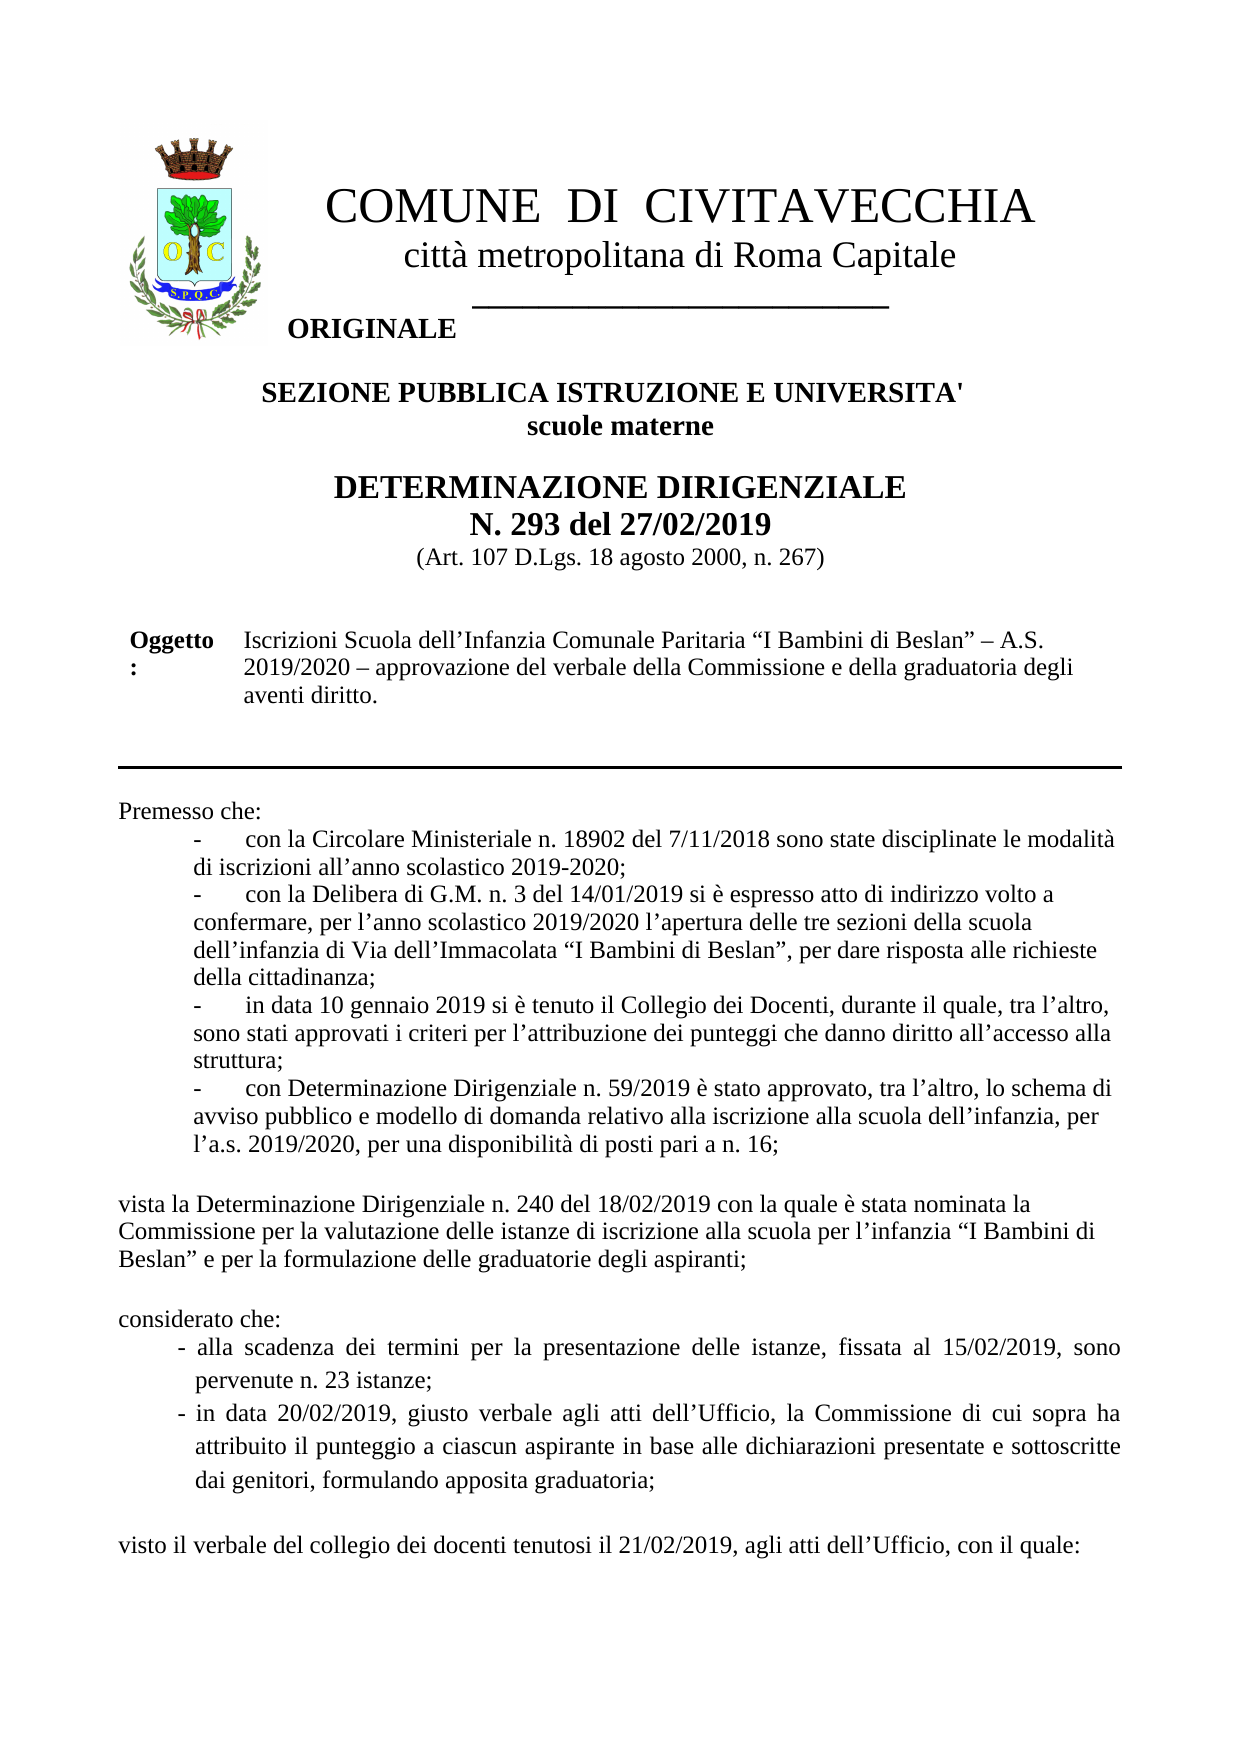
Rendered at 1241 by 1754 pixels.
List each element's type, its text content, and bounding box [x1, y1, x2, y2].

text - con la Circolare Ministeriale n. 18902 del 7/11/2018 sono state disciplinate le modalità di iscrizioni all’anno scolastico 2019-2020; [193, 825, 1122, 880]
text - alla scadenza dei termini per la presentazione delle istanze, fissata al 15/02/2019, sono pervenute n. 23 istanze; [177, 1333, 1122, 1394]
text - in data 10 gennaio 2019 si è tenuto il Collegio dei Docenti, durante il quale, tra l’altro, sono stati approvati i criteri per l’attribuzione dei punteggi che danno diritto all’accesso alla struttura; [193, 991, 1122, 1074]
text considerato che: [118, 1305, 1122, 1333]
text - in data 20/02/2019, giusto verbale agli atti dell’Ufficio, la Commissione di cui sopra ha attribuito il punteggio a ciascun aspirante in base alle dichiarazioni presentate e sottoscritte dai genitori, formulando apposita graduatoria; [177, 1399, 1122, 1493]
text visto il verbale del collegio dei docenti tenutosi il 21/02/2019, agli atti dell’Ufficio, con il quale: [118, 1531, 1122, 1559]
text scuole materne [118, 409, 1122, 441]
text Premesso che: [118, 797, 1122, 825]
text (Art. 107 D.Lgs. 18 agosto 2000, n. 267) [118, 543, 1122, 570]
table_header Iscrizioni Scuola dell’Infanzia Comunale Paritaria “I Bambini di Beslan” – A.S. 2019/2020 – approvazione del verbale della Commissione e della graduatoria degli aventi diritto. [232, 626, 1122, 709]
text - con la Delibera di G.M. n. 3 del 14/01/2019 si è espresso atto di indirizzo volto a confermare, per l’anno scolastico 2019/2020 l’apertura delle tre sezioni della scuola dell’infanzia di Via dell’Immacolata “I Bambini di Beslan”, per dare risposta alle richieste della cittadinanza; [193, 880, 1122, 991]
text ORIGINALE [269, 312, 1122, 344]
text SEZIONE PUBBLICA ISTRUZIONE E UNIVERSITA' [118, 377, 1122, 409]
text DETERMINAZIONE DIRIGENZIALE [118, 469, 1122, 506]
text N. 293 del 27/02/2019 [118, 506, 1122, 543]
text vista la Determinazione Dirigenziale n. 240 del 18/02/2019 con la quale è stata nominata la Commissione per la valutazione delle istanze di iscrizione alla scuola per l’infanzia “I Bambini di Beslan” e per la formulazione delle graduatorie degli aspiranti; [118, 1190, 1122, 1273]
picture [120, 120, 268, 346]
table_header Oggetto: [118, 626, 232, 709]
text - con Determinazione Dirigenziale n. 59/2019 è stato approvato, tra l’altro, lo schema di avviso pubblico e modello di domanda relativo alla iscrizione alla scuola dell’infanzia, per l’a.s. 2019/2020, per una disponibilità di posti pari a n. 16; [193, 1074, 1122, 1157]
